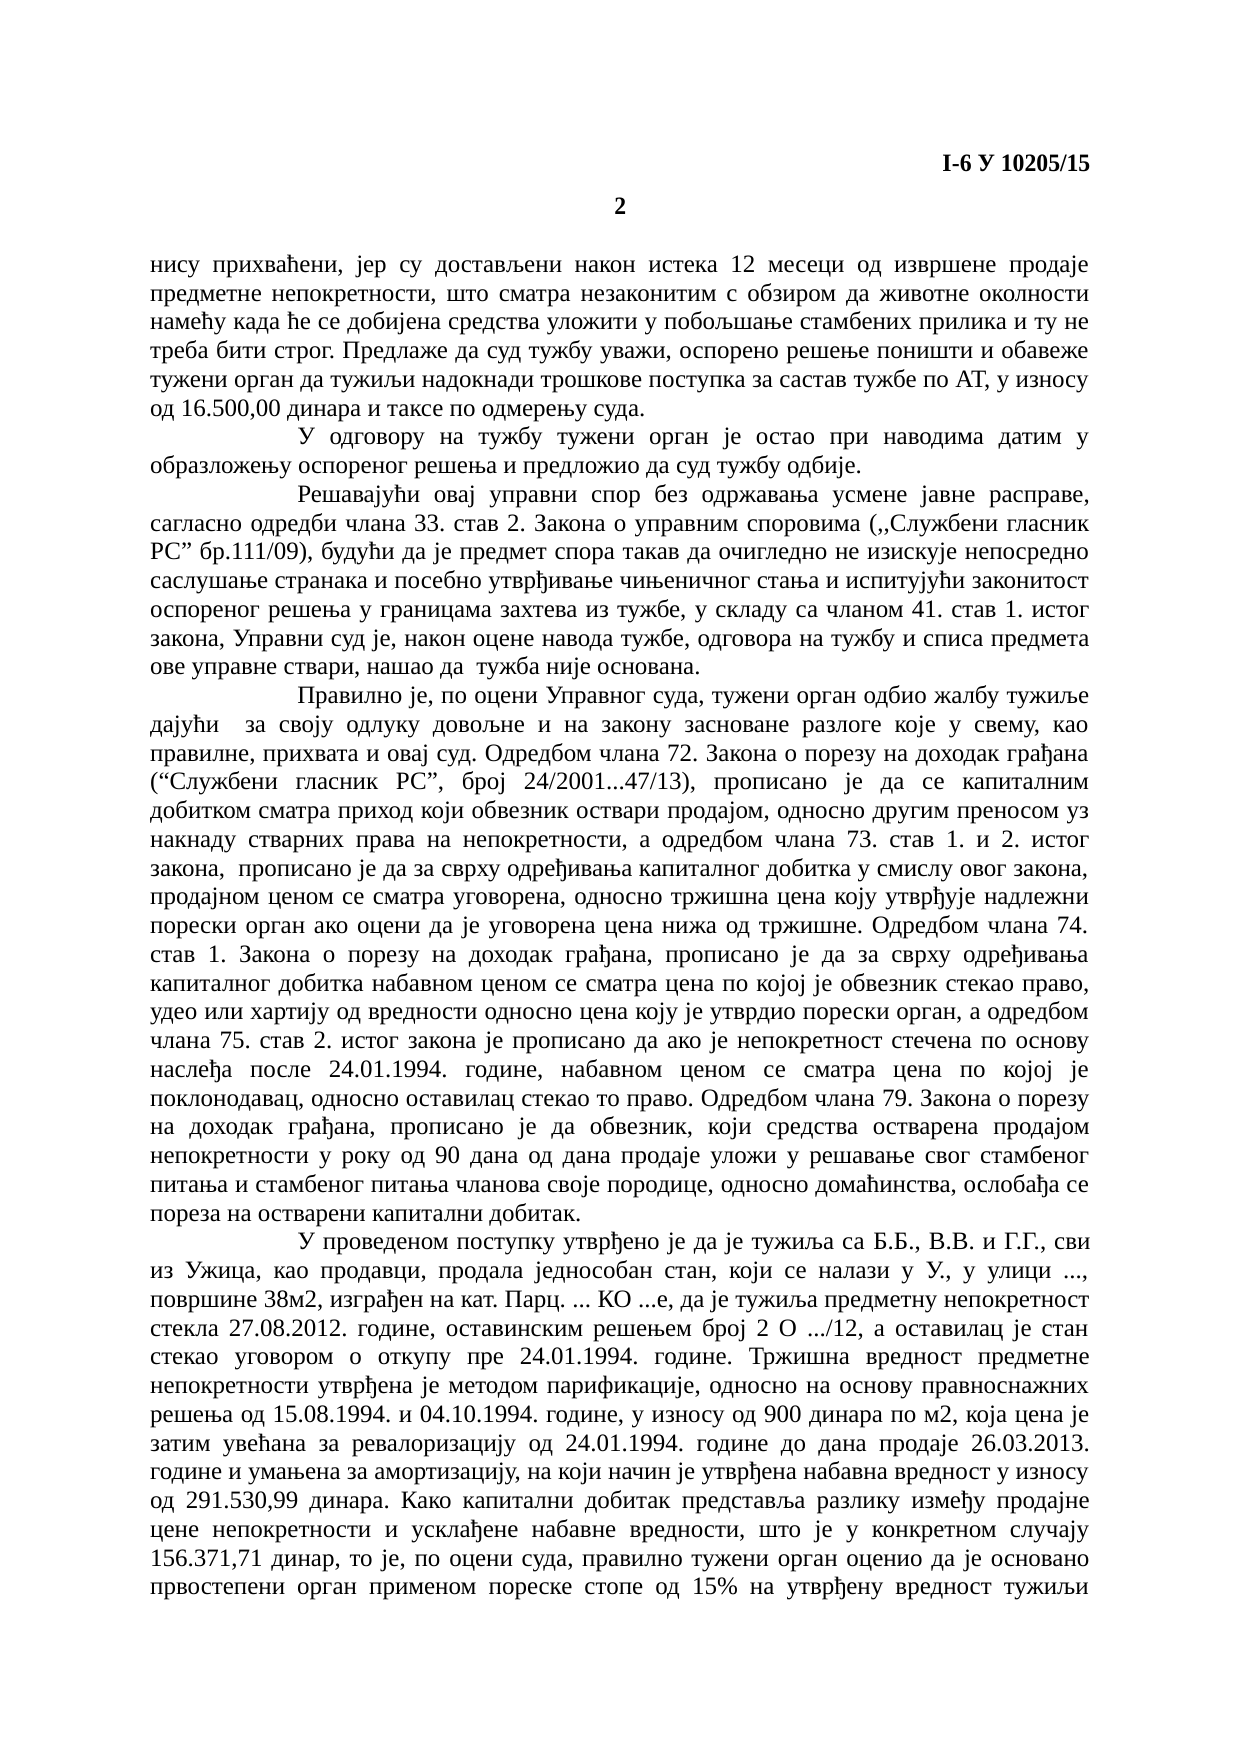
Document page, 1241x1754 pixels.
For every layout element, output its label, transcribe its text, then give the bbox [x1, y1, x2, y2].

text У одговору на тужбу тужени орган је остао при наводима датим у образложењу оспореног решења и предложио да суд тужбу одбије. [150, 421, 1090, 479]
text Решавајући овај управни спор без одржавања усмене јавне расправе, сагласно одредби члана 33. став 2. Закона о управним споровима (,,Службени гласник РС” бр.111/09), будући да је предмет спора такав да очигледно не изискује непосредно саслушање странака и посебно утврђивање чињеничног стања и испитујући законитост оспореног решења у границама захтева из тужбе, у складу са чланом 41. став 1. истог закона, Управни суд је, након оцене навода тужбе, одговора на тужбу и списа предмета ове управне ствари, нашао да тужба није основана. [150, 479, 1090, 680]
text У проведеном поступку утврђено је да је тужиља са Б.Б., В.В. и Г.Г., сви из Ужица, као продавци, продала једнособан стан, који се налази у У., у улици ..., површине 38м2, изграђен на кат. Парц. ... КО ...е, да је тужиља предметну непокретност стекла 27.08.2012. године, оставинским решењем број 2 О .../12, а оставилац је стан стекао уговором о откупу пре 24.01.1994. године. Тржишна вредност предметне непокретности утврђена је методом парификације, односно на основу правноснажних решења од 15.08.1994. и 04.10.1994. године, у износу од 900 динара по м2, која цена је затим увећана за ревалоризацију од 24.01.1994. године до дана продаје 26.03.2013. године и умањена за амортизацију, на који начин је утврђена набавна вредност у износу од 291.530,99 динара. Како капитални добитак представља разлику између продајне цене непокретности и усклађене набавне вредности, што је у конкретном случају 156.371,71 динар, то је, по оцени суда, правилно тужени орган оценио да је основано првостепени орган применом пореске стопе од 15% на утврђену вредност тужиљи [150, 1226, 1090, 1600]
text нису прихваћени, јер су достављени након истека 12 месеци од извршене продаје предметне непокретности, што сматра незаконитим с обзиром да животне околности намећу када ће се добијена средства уложити у побољшање стамбених прилика и ту не треба бити строг. Предлаже да суд тужбу уважи, оспорено решење поништи и обавеже тужени орган да тужиљи надокнади трошкове поступка за састав тужбе по АТ, у износу од 16.500,00 динара и таксе по одмерењу суда. [150, 249, 1090, 421]
text Правилно је, по оцени Управног суда, тужени орган одбио жалбу тужиље дајући за своју одлуку довољне и на закону засноване разлоге које у свему, као правилне, прихвата и овај суд. Одредбом члана 72. Закона о порезу на доходак грађана (“Службени гласник РС”, број 24/2001...47/13), прописано је да се капиталним добитком сматра приход који обвезник оствари продајом, односно другим преносом уз накнаду стварних права на непокретности, а одредбом члана 73. став 1. и 2. истог закона, прописано је да за сврху одређивања капиталног добитка у смислу овог закона, продајном ценом се сматра уговорена, односно тржишна цена коју утврђује надлежни порески орган ако оцени да је уговорена цена нижа од тржишне. Одредбом члана 74. став 1. Закона о порезу на доходак грађана, прописано је да за сврху одређивања капиталног добитка набавном ценом се сматра цена по којој је обвезник стекао право, удео или хартију од вредности односно цена коју је утврдио порески орган, а одредбом члана 75. став 2. истог закона је прописано да ако је непокретност стечена по основу наслеђа после 24.01.1994. године, набавном ценом се сматра цена по којој је поклонодавац, односно оставилац стекао то право. Одредбом члана 79. Закона о порезу на доходак грађана, прописано је да обвезник, који средства остварена продајом непокретности у року од 90 дана од дана продаје уложи у решавање свог стамбеног питања и стамбеног питања чланова своје породице, односно домаћинства, ослобађа се пореза на остварени капитални добитак. [150, 680, 1090, 1226]
